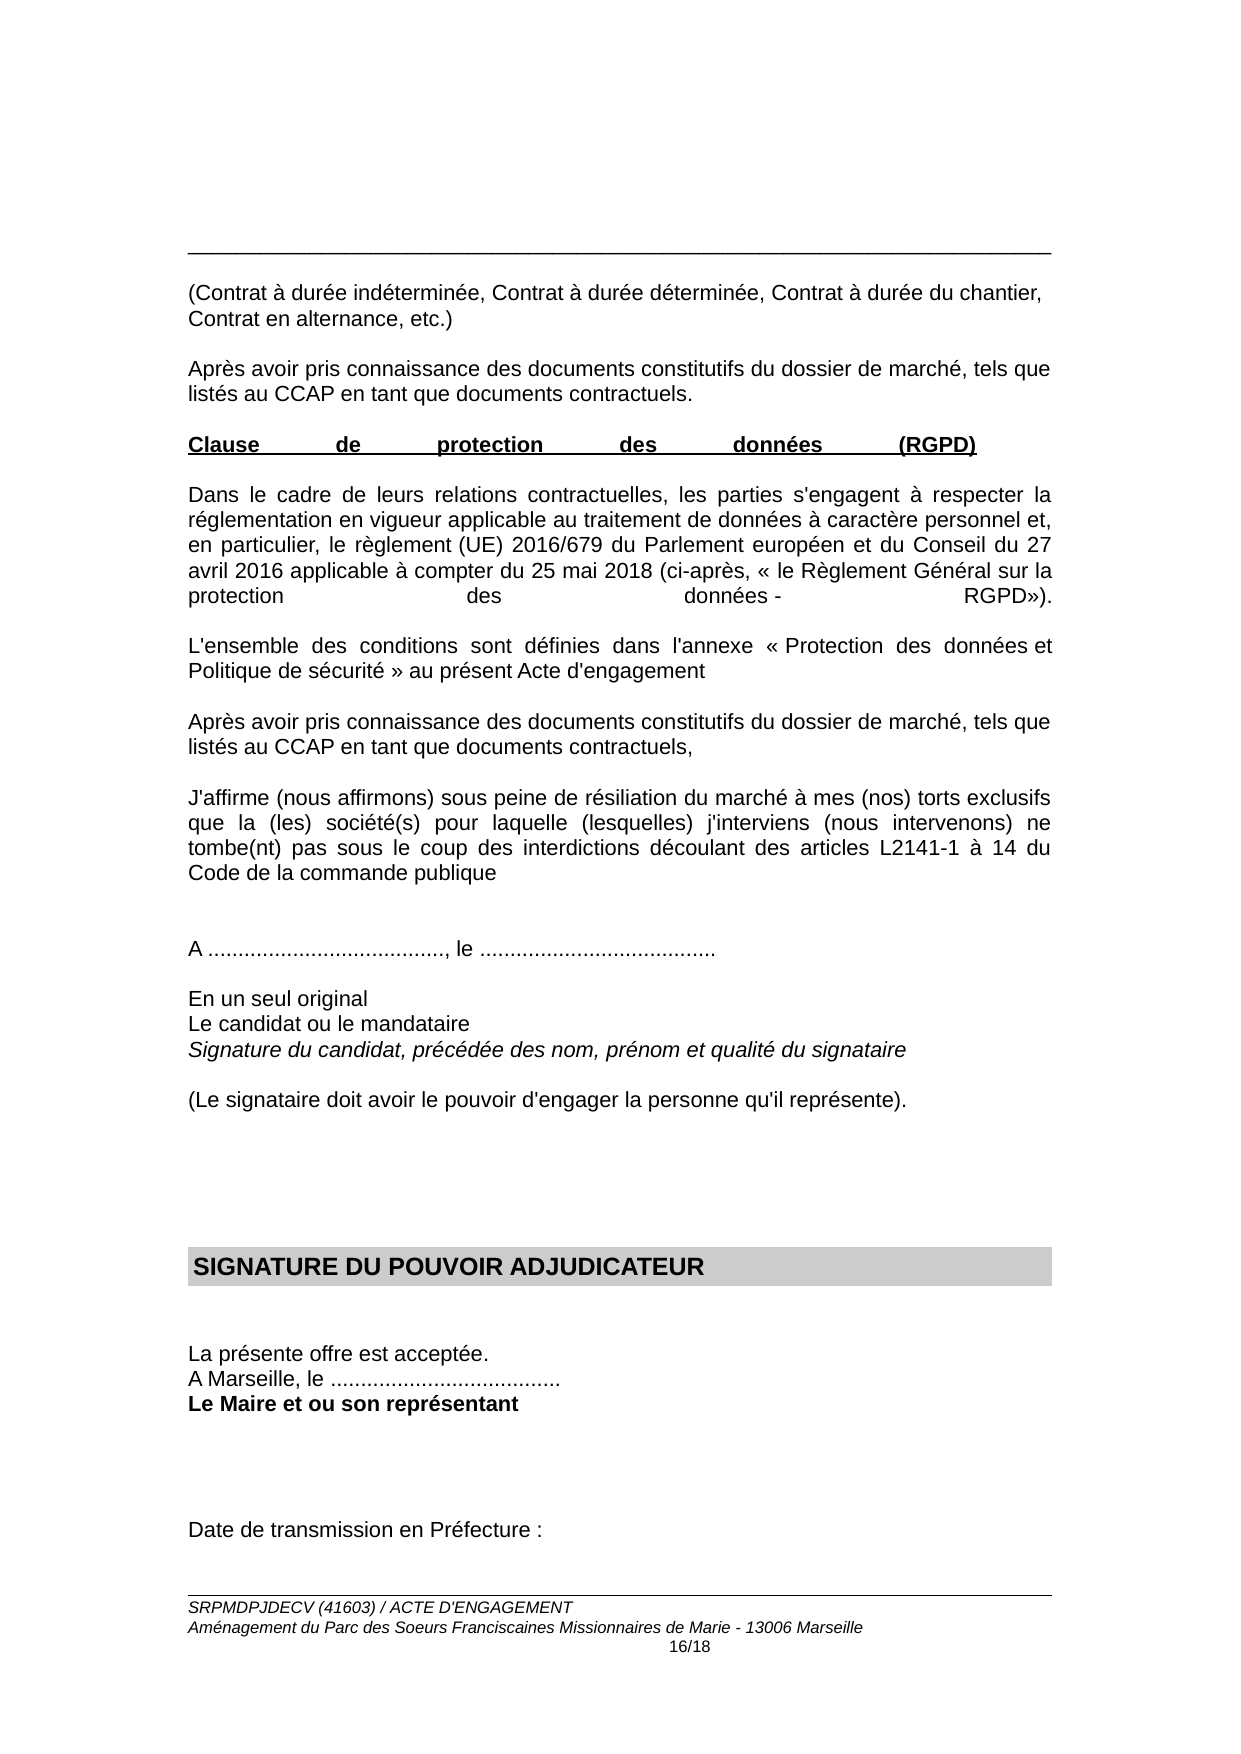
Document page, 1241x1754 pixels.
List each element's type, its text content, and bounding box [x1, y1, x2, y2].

text En un seul original [188, 986, 1052, 1011]
text Clause de protection des données (RGPD) Dans le cadre de leurs relations contractuelles, les parties s'engagent à respecter la réglementation en vigueur applicable au traitement de données à caractère personnel et, en particulier, le règlement (UE) 2016/679 du Parlement européen et du Conseil du 27 avril 2016 applicable à compter du 25 mai 2018 (ci-après, « le Règlement Général sur la protection des données - RGPD»). L'ensemble des conditions sont définies dans l'annexe « Protection des données et Politique de sécurité » au présent Acte d'engagement [188, 431, 1052, 683]
text Le Maire et ou son représentant [188, 1391, 1052, 1416]
subtitle SIGNATURE DU POUVOIR ADJUDICATEUR [190, 1249, 1050, 1284]
text A ......................................., le ....................................... [188, 936, 1052, 961]
text Date de transmission en Préfecture : [188, 1517, 1052, 1542]
text Le candidat ou le mandataire [188, 1011, 1052, 1036]
text _______________________________________________________________________ (Contrat à durée indéterminée, Contrat à durée déterminée, Contrat à durée du chantier, Contrat en alternance, etc.) [188, 204, 1052, 331]
text Signature du candidat, précédée des nom, prénom et qualité du signataire [188, 1036, 1052, 1062]
text Après avoir pris connaissance des documents constitutifs du dossier de marché, tels que listés au CCAP en tant que documents contractuels, [188, 709, 1052, 759]
text Après avoir pris connaissance des documents constitutifs du dossier de marché, tels que listés au CCAP en tant que documents contractuels. [188, 356, 1052, 406]
text J'affirme (nous affirmons) sous peine de résiliation du marché à mes (nos) torts exclusifs que la (les) société(s) pour laquelle (lesquelles) j'interviens (nous intervenons) ne tombe(nt) pas sous le coup des interdictions découlant des articles L2141-1 à 14 du Code de la commande publique [188, 784, 1052, 885]
text La présente offre est acceptée. [188, 1340, 1052, 1366]
text (Le signataire doit avoir le pouvoir d'engager la personne qu'il représente). [188, 1087, 1052, 1112]
text A Marseille, le ...................................... [188, 1366, 1052, 1391]
